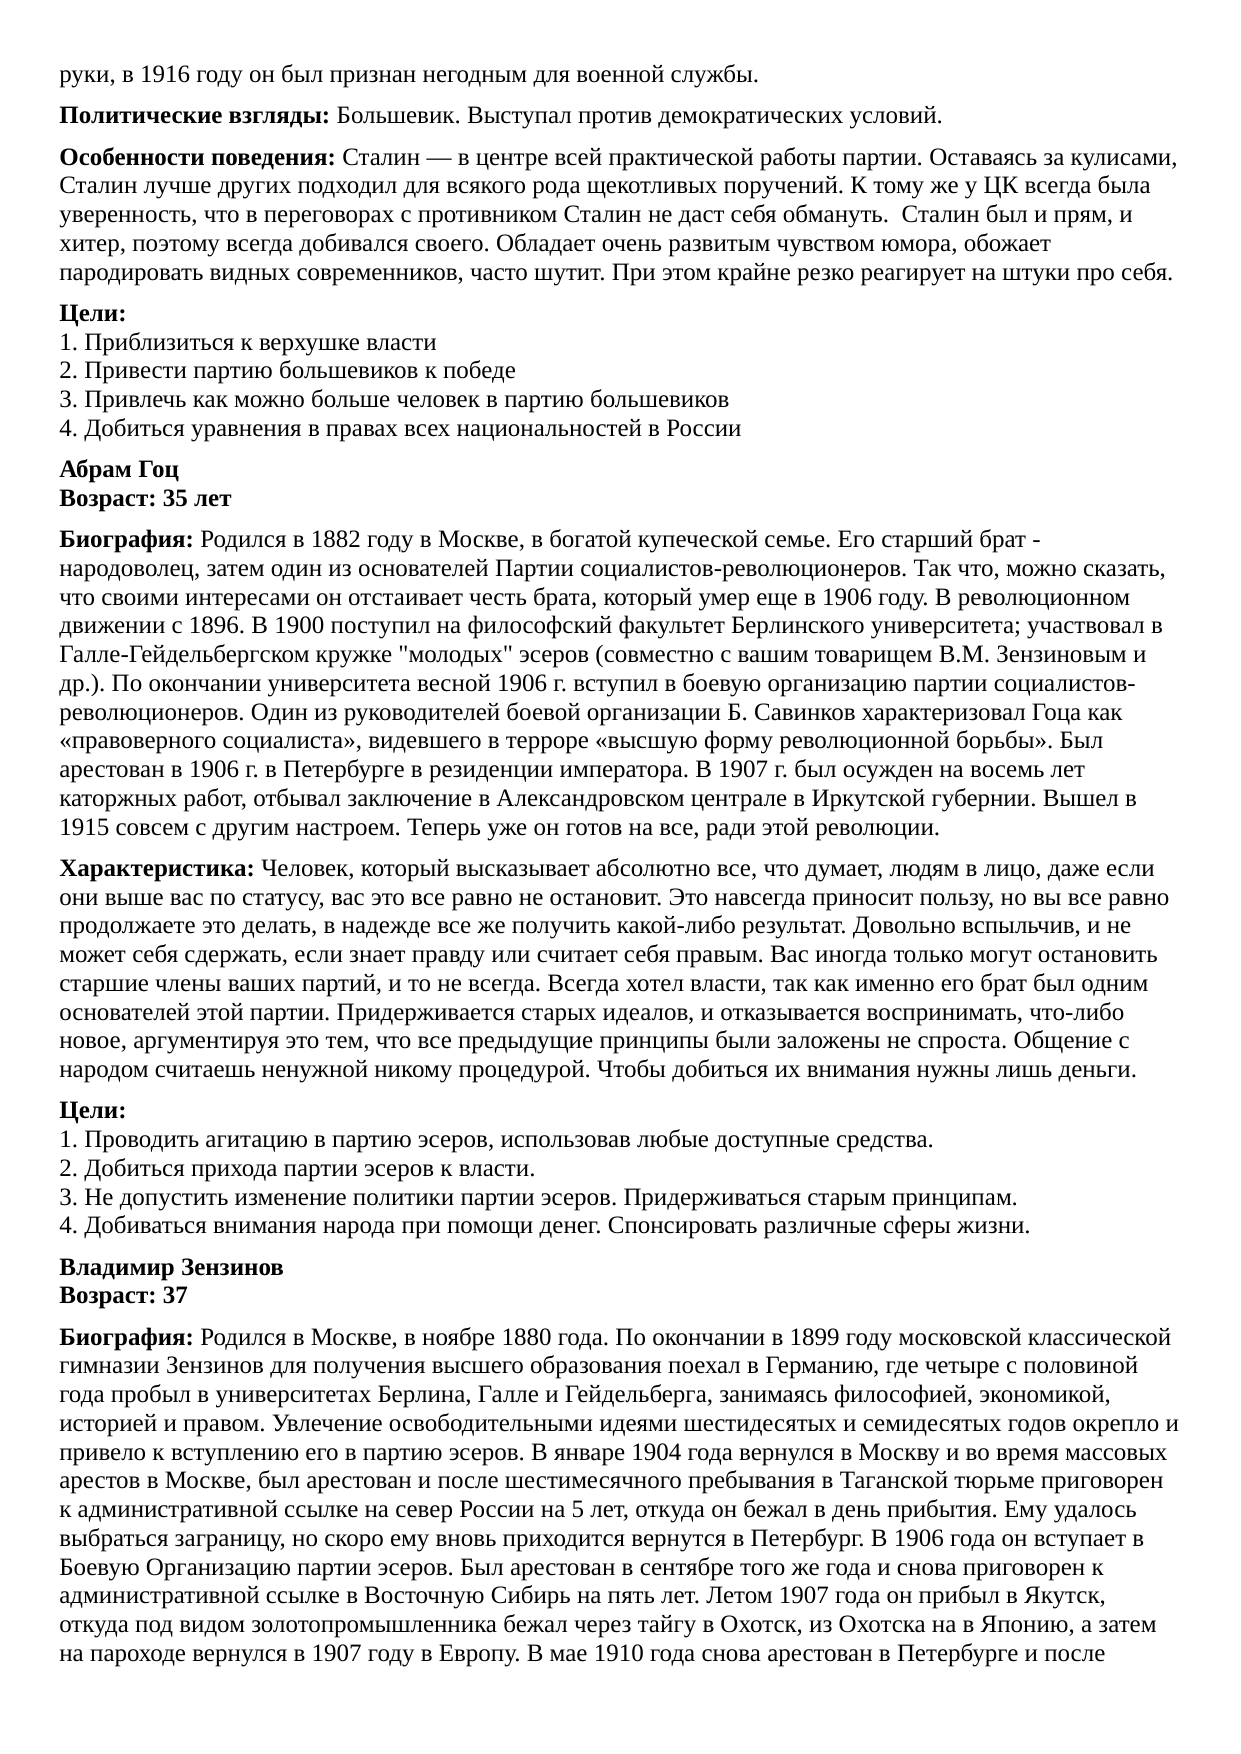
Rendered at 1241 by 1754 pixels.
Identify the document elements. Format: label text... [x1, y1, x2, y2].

text руки, в 1916 году он был признан негодным для военной службы. [59, 59, 1181, 88]
text Особенности поведения: Сталин — в центре всей практической работы партии. Оставаясь за кулисами, Сталин лучше других подходил для всякого рода щекотливых поручений. К тому же у ЦК всегда была уверенность, что в переговорах с противником Сталин не даст себя обмануть. Сталин был и прям, и хитер, поэтому всегда добивался своего. Обладает очень развитым чувством юмора, обожает пародировать видных современников, часто шутит. При этом крайне резко реагирует на штуки про себя. [59, 142, 1181, 285]
text Цели: 1. Проводить агитацию в партию эсеров, использовав любые доступные средства. 2. Добиться прихода партии эсеров к власти. 3. Не допустить изменение политики партии эсеров. Придерживаться старым принципам. 4. Добиваться внимания народа при помощи денег. Спонсировать различные сферы жизни. [59, 1095, 1181, 1239]
text Политические взгляды: Большевик. Выступал против демократических условий. [59, 100, 1181, 129]
text Владимир Зензинов Возраст: 37 [59, 1252, 1181, 1309]
text Биография: Родился в Москве, в ноябре 1880 года. По окончании в 1899 году московской классической гимназии Зензинов для получения высшего образования поехал в Германию, где четыре с половиной года пробыл в университетах Берлина, Галле и Гейдельберга, занимаясь философией, экономикой, историей и правом. Увлечение освободительными идеями шестидесятых и семидесятых годов окрепло и привело к вступлению его в партию эсеров. В январе 1904 года вернулся в Москву и во время массовых арестов в Москве, был арестован и после шестимесячного пребывания в Таганской тюрьме приговорен к административной ссылке на север России на 5 лет, откуда он бежал в день прибытия. Ему удалось выбраться заграницу, но скоро ему вновь приходится вернутся в Петербург. В 1906 года он вступает в Боевую Организацию партии эсеров. Был арестован в сентябре того же года и снова приговорен к административной ссылке в Восточную Сибирь на пять лет. Летом 1907 года он прибыл в Якутск, откуда под видом золотопромышленника бежал через тайгу в Охотск, из Охотска на в Японию, а затем на пароходе вернулся в 1907 году в Европу. В мае 1910 года снова арестован в Петербурге и после [59, 1322, 1181, 1667]
text Характеристика: Человек, который высказывает абсолютно все, что думает, людям в лицо, даже если они выше вас по статусу, вас это все равно не остановит. Это навсегда приносит пользу, но вы все равно продолжаете это делать, в надежде все же получить какой-либо результат. Довольно вспыльчив, и не может себя сдержать, если знает правду или считает себя правым. Вас иногда только могут остановить старшие члены ваших партий, и то не всегда. Всегда хотел власти, так как именно его брат был одним основателей этой партии. Придерживается старых идеалов, и отказывается воспринимать, что-либо новое, аргументируя это тем, что все предыдущие принципы были заложены не спроста. Общение с народом считаешь ненужной никому процедурой. Чтобы добиться их внимания нужны лишь деньги. [59, 853, 1181, 1083]
text Биография: Родился в 1882 году в Москве, в богатой купеческой семье. Его старший брат - народоволец, затем один из основателей Партии социалистов-революционеров. Так что, можно сказать, что своими интересами он отстаивает честь брата, который умер еще в 1906 году. В революционном движении с 1896. В 1900 поступил на философский факультет Берлинского университета; участвовал в Галле-Гейдельбергском кружке "молодых" эсеров (совместно с вашим товарищем В.М. Зензиновым и др.). По окончании университета весной 1906 г. вступил в боевую организацию партии социалистов-революционеров. Один из руководителей боевой организации Б. Савинков характеризовал Гоца как «правоверного социалиста», видевшего в терроре «высшую форму революционной борьбы». Был арестован в 1906 г. в Петербурге в резиденции императора. В 1907 г. был осужден на восемь лет каторжных работ, отбывал заключение в Александровском централе в Иркутской губернии. Вышел в 1915 совсем с другим настроем. Теперь уже он готов на все, ради этой революции. [59, 524, 1181, 840]
text Цели: 1. Приблизиться к верхушке власти 2. Привести партию большевиков к победе 3. Привлечь как можно больше человек в партию большевиков 4. Добиться уравнения в правах всех национальностей в России [59, 298, 1181, 442]
text Абрам Гоц Возраст: 35 лет [59, 454, 1181, 512]
